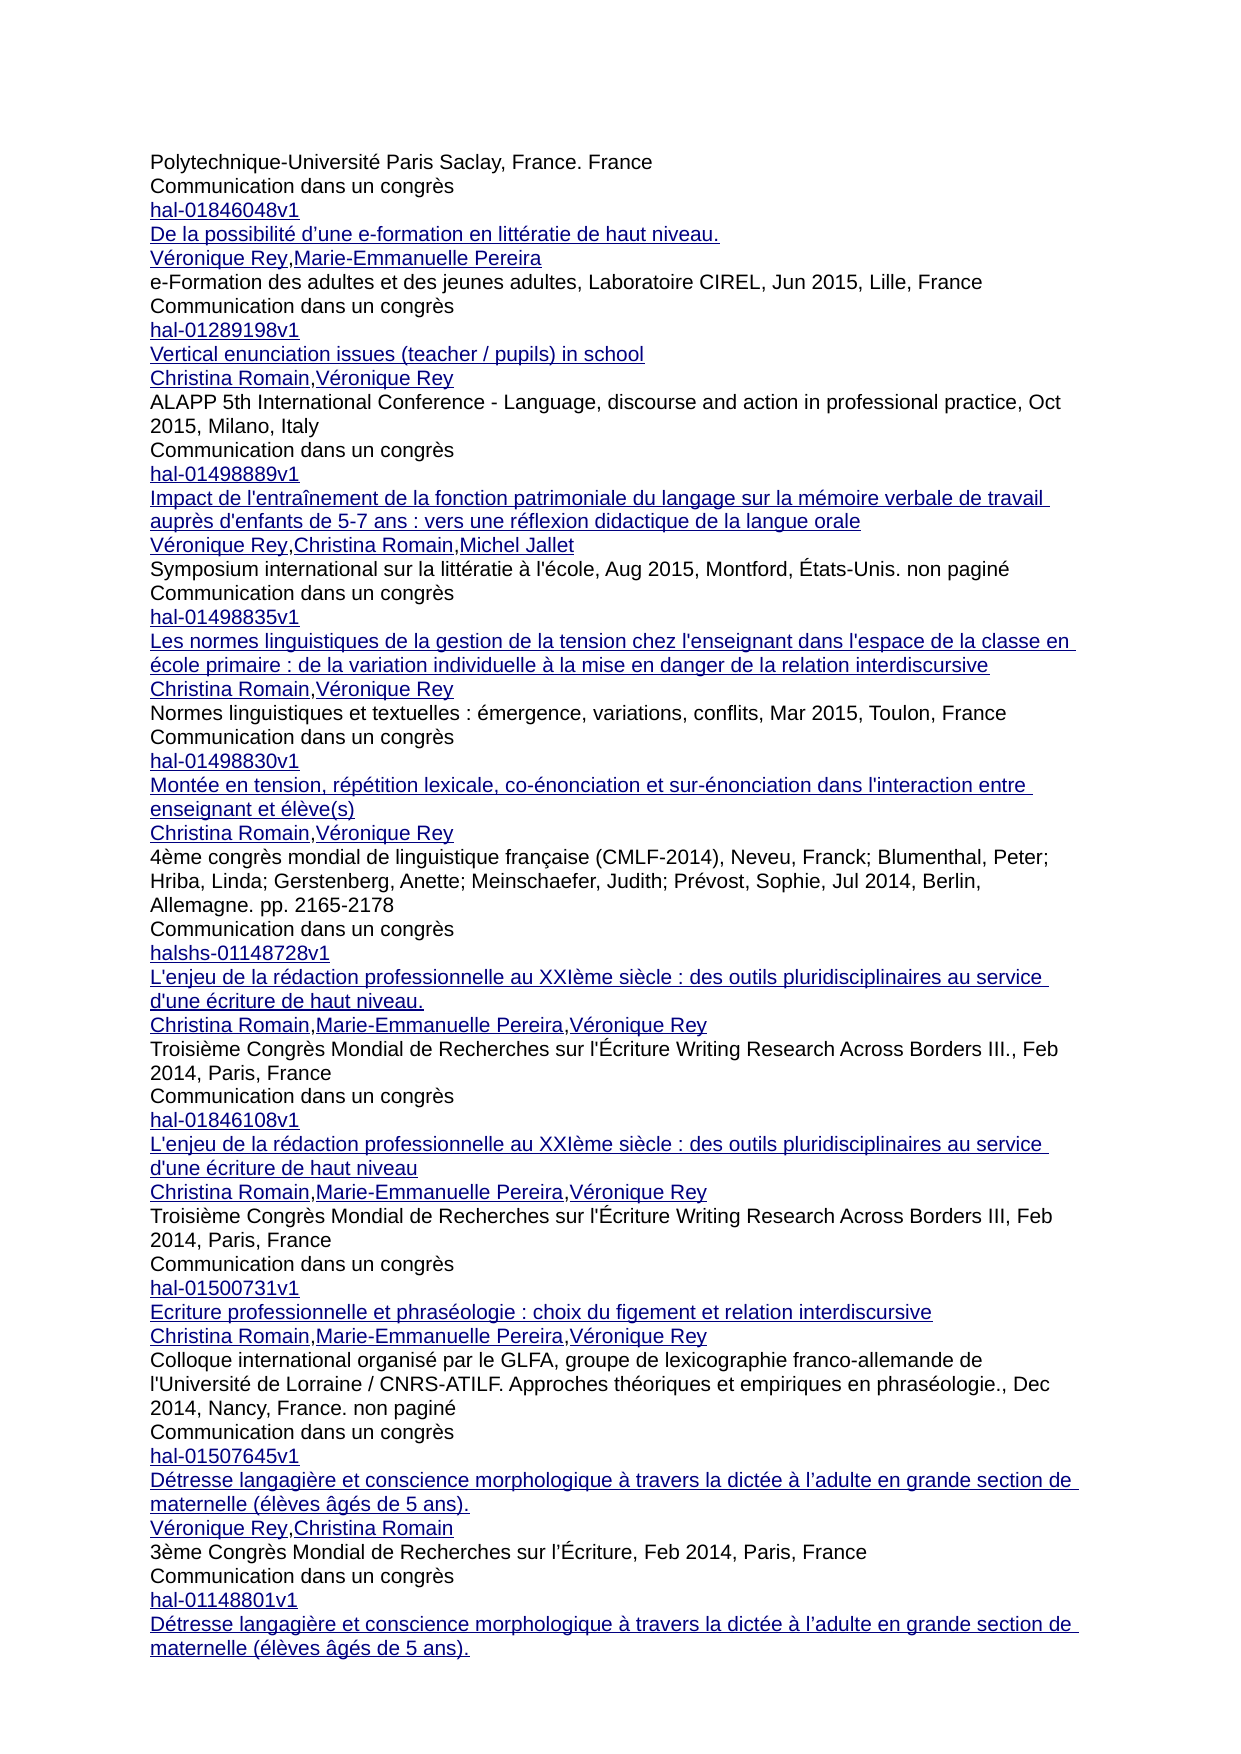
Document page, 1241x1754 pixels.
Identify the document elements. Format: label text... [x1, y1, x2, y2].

table_cell L'enjeu de la rédaction professionnelle au XXIème siècle : des outils pluridisciplinaires au service d'une écriture de haut niveau Christina Romain,Marie-Emmanuelle Pereira,Véronique Rey Troisième Congrès Mondial de Recherches sur l'Écriture Writing Research Across Borders III, Feb 2014, Paris, France Communication dans un congrès hal-01500731v1 [150, 1132, 1090, 1300]
table_cell Ecriture professionnelle et phraséologie : choix du figement et relation interdiscursive Christina Romain,Marie-Emmanuelle Pereira,Véronique Rey Colloque international organisé par le GLFA, groupe de lexicographie franco-allemande de l'Université de Lorraine / CNRS-ATILF. Approches théoriques et empiriques en phraséologie., Dec 2014, Nancy, France. non paginé Communication dans un congrès hal-01507645v1 [150, 1300, 1090, 1468]
table_cell Vertical enunciation issues (teacher / pupils) in school Christina Romain,Véronique Rey ALAPP 5th International Conference - Language, discourse and action in professional practice, Oct 2015, Milano, Italy Communication dans un congrès hal-01498889v1 [150, 342, 1090, 485]
table_cell De la possibilité d’une e-formation en littératie de haut niveau. Véronique Rey,Marie-Emmanuelle Pereira e-Formation des adultes et des jeunes adultes, Laboratoire CIREL, Jun 2015, Lille, France Communication dans un congrès hal-01289198v1 [150, 222, 1090, 342]
table_cell Les normes linguistiques de la gestion de la tension chez l'enseignant dans l'espace de la classe en école primaire : de la variation individuelle à la mise en danger de la relation interdiscursive Christina Romain,Véronique Rey Normes linguistiques et textuelles : émergence, variations, conflits, Mar 2015, Toulon, France Communication dans un congrès hal-01498830v1 [150, 629, 1090, 773]
table_cell Détresse langagière et conscience morphologique à travers la dictée à l’adulte en grande section de maternelle (élèves âgés de 5 ans). [150, 1611, 1090, 1659]
table_cell L'enjeu de la rédaction professionnelle au XXIème siècle : des outils pluridisciplinaires au service d'une écriture de haut niveau. Christina Romain,Marie-Emmanuelle Pereira,Véronique Rey Troisième Congrès Mondial de Recherches sur l'Écriture Writing Research Across Borders III., Feb 2014, Paris, France Communication dans un congrès hal-01846108v1 [150, 965, 1090, 1132]
table_cell Détresse langagière et conscience morphologique à travers la dictée à l’adulte en grande section de maternelle (élèves âgés de 5 ans). Véronique Rey,Christina Romain 3ème Congrès Mondial de Recherches sur l’Écriture, Feb 2014, Paris, France Communication dans un congrès hal-01148801v1 [150, 1468, 1090, 1611]
table_cell Impact de l'entraînement de la fonction patrimoniale du langage sur la mémoire verbale de travail auprès d'enfants de 5-7 ans : vers une réflexion didactique de la langue orale Véronique Rey,Christina Romain,Michel Jallet Symposium international sur la littératie à l'école, Aug 2015, Montford, États-Unis. non paginé Communication dans un congrès hal-01498835v1 [150, 485, 1090, 629]
table_cell Polytechnique-Université Paris Saclay, France. France Communication dans un congrès hal-01846048v1 [150, 150, 1090, 222]
table_cell Montée en tension, répétition lexicale, co-énonciation et sur-énonciation dans l'interaction entre enseignant et élève(s) Christina Romain,Véronique Rey 4ème congrès mondial de linguistique française (CMLF-2014), Neveu, Franck; Blumenthal, Peter; Hriba, Linda; Gerstenberg, Anette; Meinschaefer, Judith; Prévost, Sophie, Jul 2014, Berlin, Allemagne. pp. 2165-2178 Communication dans un congrès halshs-01148728v1 [150, 773, 1090, 964]
